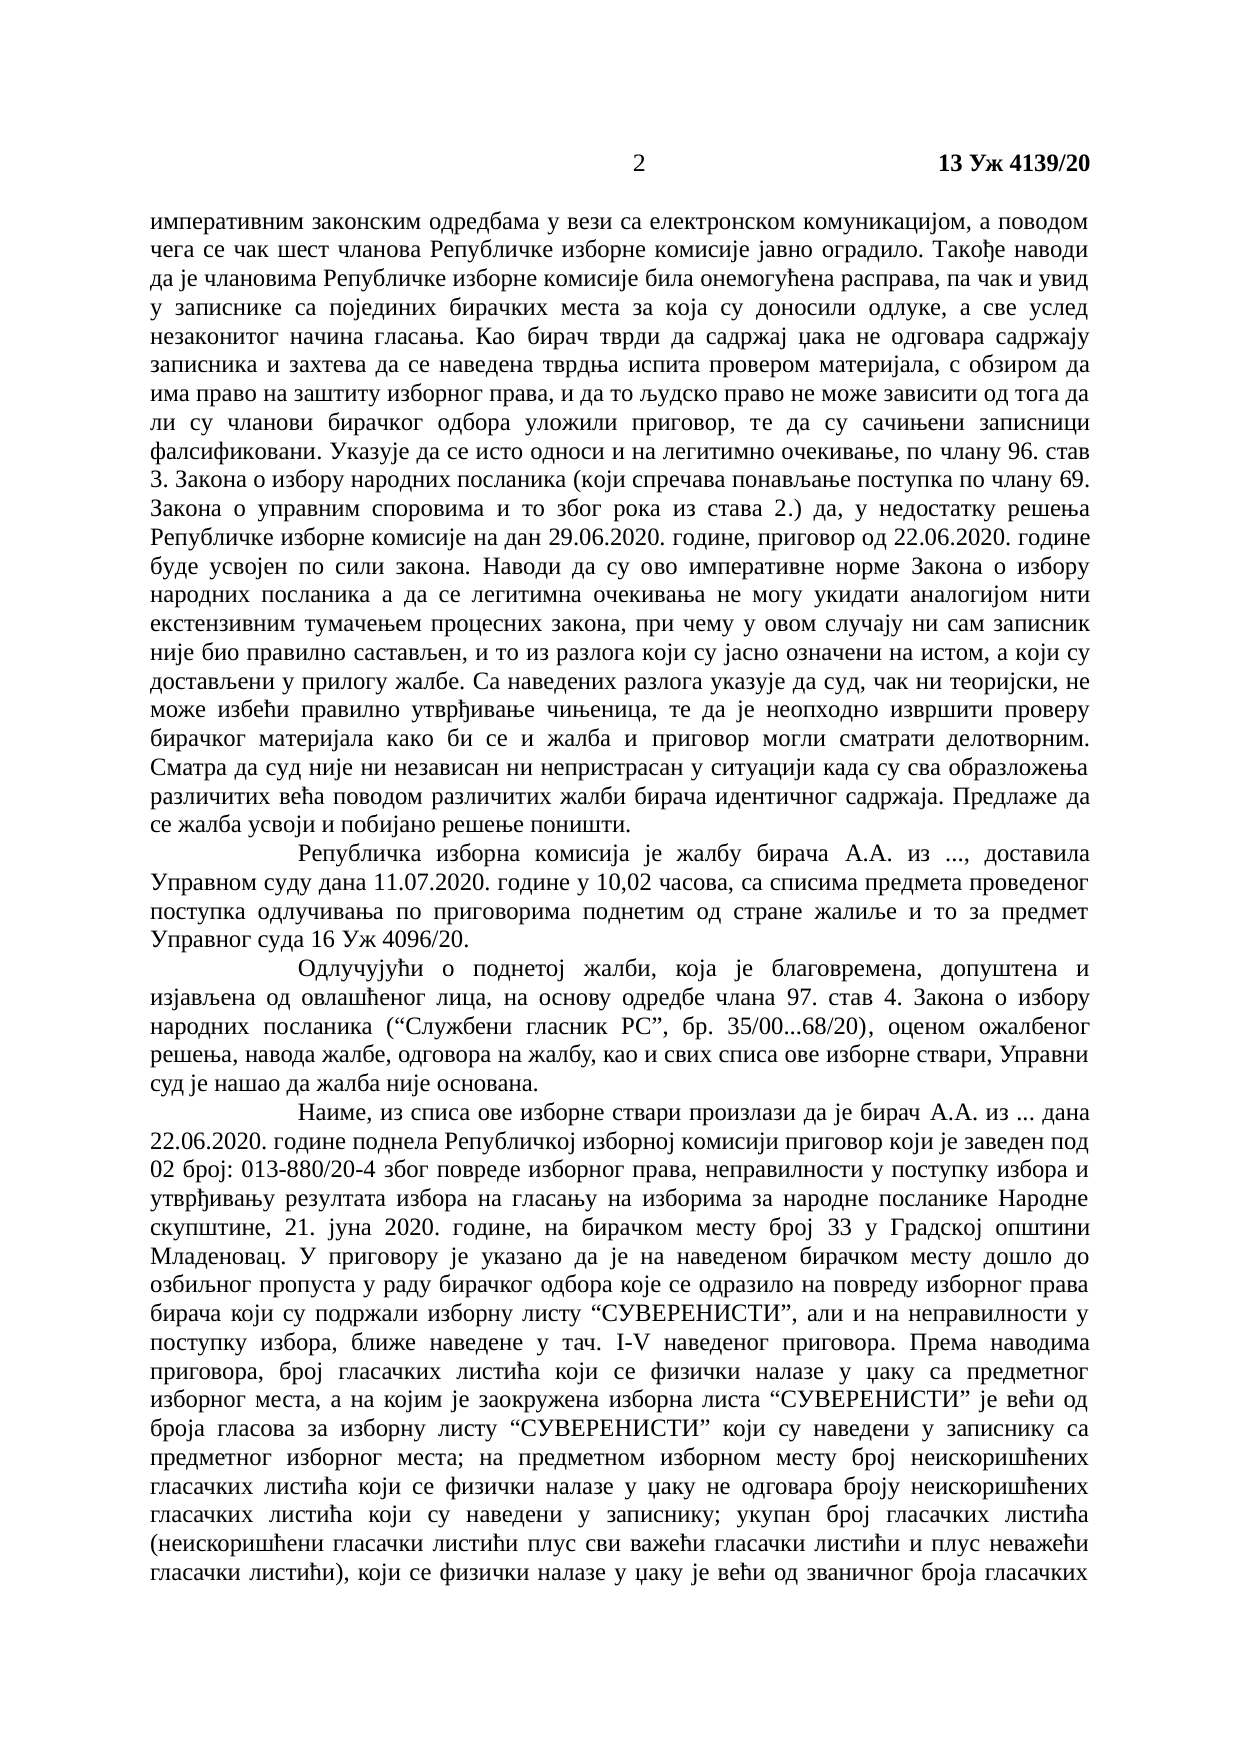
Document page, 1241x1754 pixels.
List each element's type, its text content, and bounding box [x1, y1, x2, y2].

text императивним законским одредбама у вези са електронском комуникацијом, а поводом чега се чак шест чланова Републичке изборне комисије јавно оградило. Такође наводи да је члановима Републичке изборне комисије била онемогућена расправа, па чак и увид у записнике са појединих бирачких места за која су доносили одлуке, а све услед незаконитог начина гласања. Као бирач тврди да садржај џака не одговара садржају записника и захтева да се наведена тврдња испита провером материјала, с обзиром да има право на заштиту изборног права, и да то људско право не може зависити од тога да ли су чланови бирачког одбора уложили приговор, те да су сачињени записници фалсификовани. Указује да се исто односи и на легитимно очекивање, по члану 96. став 3. Закона о избору народних посланика (који спречава понављање поступка по члану 69. Закона о управним споровима и то због рока из става 2.) да, у недостатку решења Републичке изборне комисије на дан 29.06.2020. године, приговор од 22.06.2020. године буде усвојен по сили закона. Наводи да су ово императивне норме Закона о избору народних посланика а да се легитимна очекивања не могу укидати аналогијом нити екстензивним тумачењем процесних закона, при чему у овом случају ни сам записник није био правилно састављен, и то из разлога који су јасно означени на истом, а који су достављени у прилогу жалбе. Са наведених разлога указује да суд, чак ни теоријски, не може избећи правилно утврђивање чињеница, те да је неопходно извршити проверу бирачког материјала како би се и жалба и приговор могли сматрати делотворним. Сматра да суд није ни независан ни непристрасан у ситуацији када су сва образложења различитих већа поводом различитих жалби бирача идентичног садржаја. Предлаже да се жалба усвоји и побијано решење поништи. [150, 206, 1090, 838]
text Одлучујући о поднетој жалби, која је благовремена, допуштена и изјављена од овлашћеног лица, на основу одредбе члана 97. став 4. Закона о избору народних посланика (“Службени гласник РС”, бр. 35/00...68/20), оценом ожалбеног решења, навода жалбе, одговора на жалбу, као и свих списа ове изборне ствари, Управни суд је нашао да жалба није основана. [150, 953, 1090, 1097]
text Наиме, из списа ове изборне ствари произлази да је бирач A.A. из ... дана 22.06.2020. године поднела Републичкој изборној комисији приговор који је заведен под 02 број: 013-880/20-4 због повреде изборног права, неправилности у поступку избора и утврђивању резултата избора на гласању на изборима за народне посланике Народне скупштине, 21. јуна 2020. године, на бирачком месту број 33 у Градској општини Младеновац. У приговору је указано да је на наведеном бирачком месту дошло до озбиљног пропуста у раду бирачког одбора које се одразило на повреду изборног права бирача који су подржали изборну листу “СУВЕРЕНИСТИ”, али и на неправилности у поступку избора, ближе наведене у тач. I-V наведеног приговора. Према наводима приговора, број гласачких листића који се физички налазе у џаку са предметног изборног места, а на којим је заокружена изборна листа “СУВЕРЕНИСТИ” је већи од броја гласова за изборну листу “СУВЕРЕНИСТИ” који су наведени у записнику са предметног изборног места; на предметном изборном месту број неискоришћених гласачких листића који се физички налазе у џаку не одговара броју неискоришћених гласачких листића који су наведени у записнику; укупан број гласачких листића (неискоришћени гласачки листићи плус сви важећи гласачки листићи и плус неважећи гласачки листићи), који се физички налазе у џаку је већи од званичног броја гласачких [150, 1097, 1090, 1586]
text Републичка изборна комисија је жалбу бирача A.A. из ..., доставила Управном суду дана 11.07.2020. године у 10,02 часова, са списима предмета проведеног поступка одлучивања по приговорима поднетим од стране жалиље и то за предмет Управног суда 16 Уж 4096/20. [150, 838, 1090, 953]
